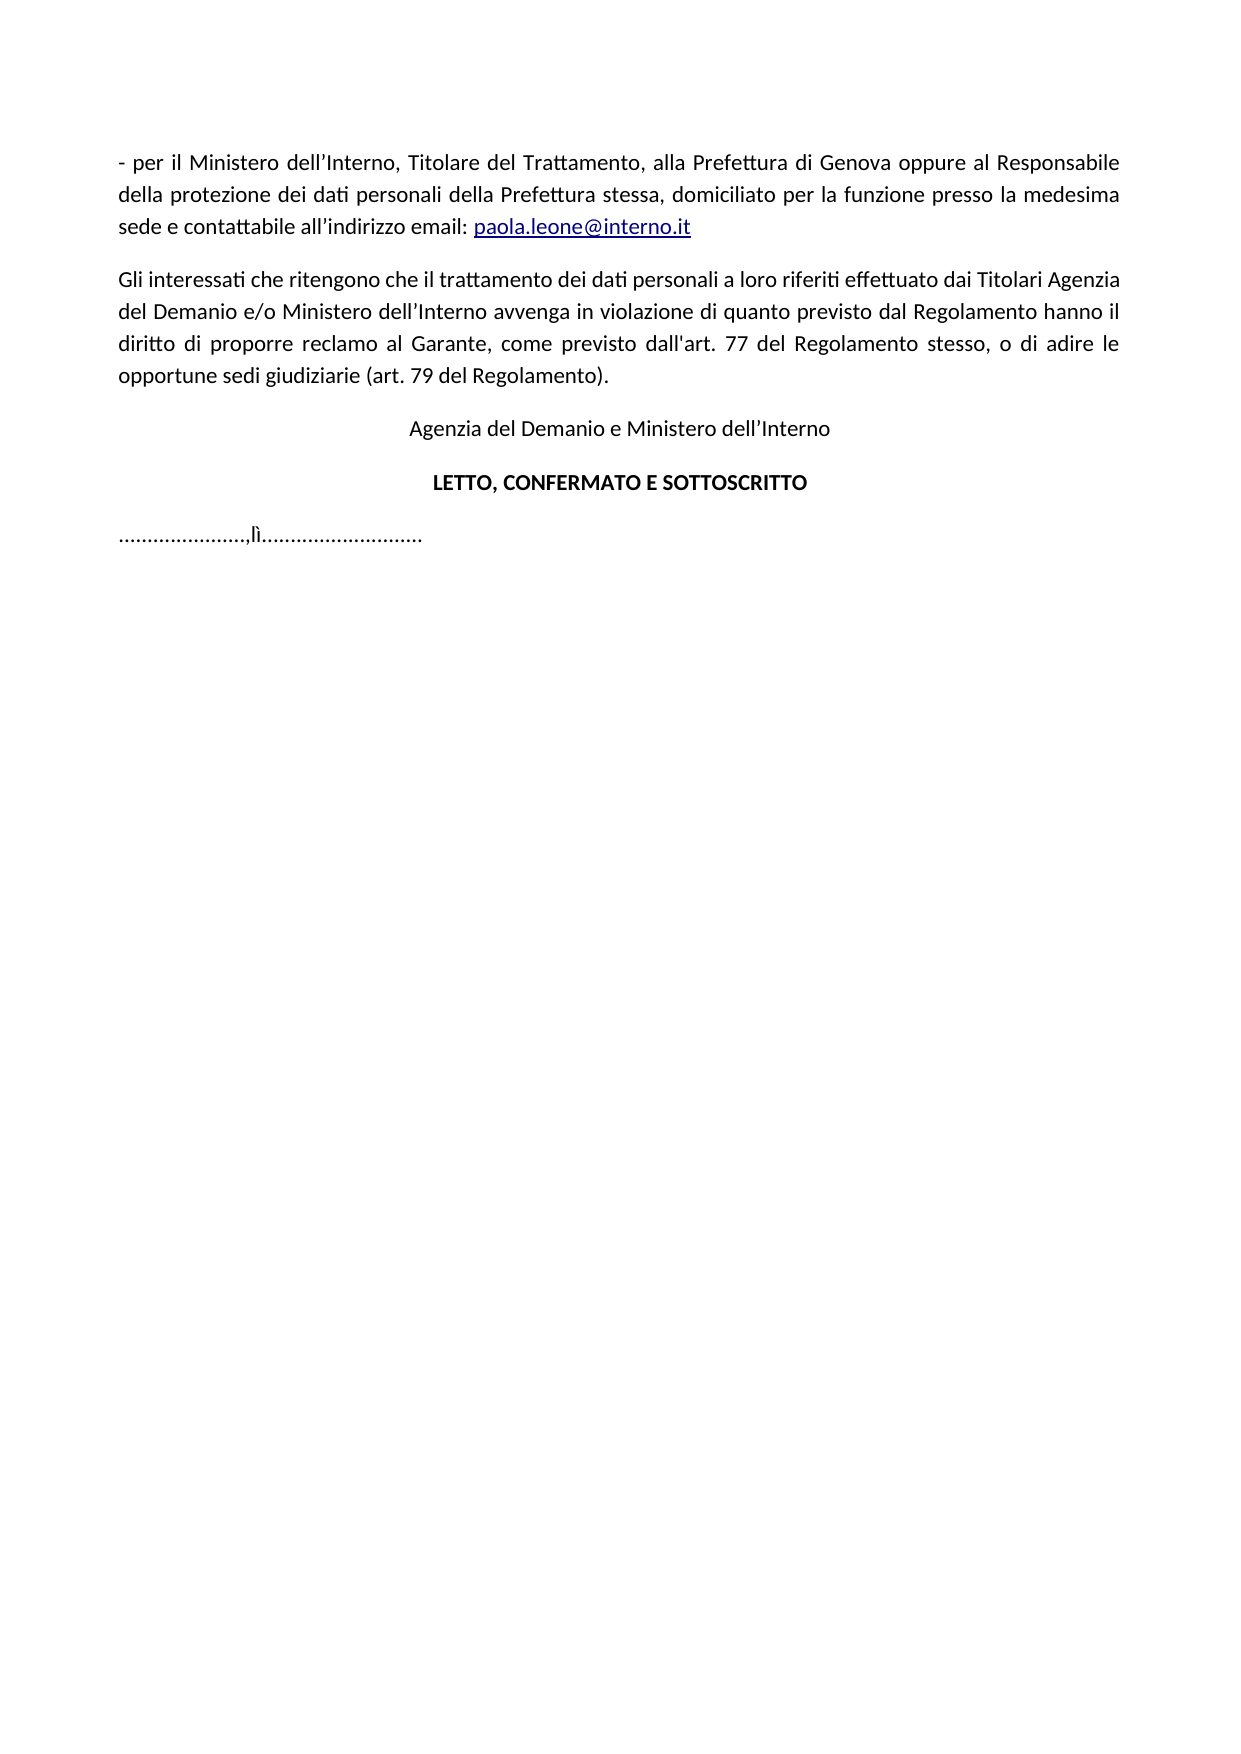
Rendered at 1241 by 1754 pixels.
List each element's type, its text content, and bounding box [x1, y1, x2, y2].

text - per il Ministero dell’Interno, Titolare del Trattamento, alla Prefettura di Genova oppure al Responsabile della protezione dei dati personali della Prefettura stessa, domiciliato per la funzione presso la medesima sede e contattabile all’indirizzo email: paola.leone@interno.it [118, 148, 1122, 240]
text ......................,lì............................ [118, 521, 1122, 549]
text Agenzia del Demanio e Ministero dell’Interno [118, 414, 1122, 443]
text LETTO, CONFERMATO E SOTTOSCRITTO [118, 468, 1122, 496]
text Gli interessati che ritengono che il trattamento dei dati personali a loro riferiti effettuato dai Titolari Agenzia del Demanio e/o Ministero dell’Interno avvenga in violazione di quanto previsto dal Regolamento hanno il diritto di proporre reclamo al Garante, come previsto dall'art. 77 del Regolamento stesso, o di adire le opportune sedi giudiziarie (art. 79 del Regolamento). [118, 265, 1122, 389]
